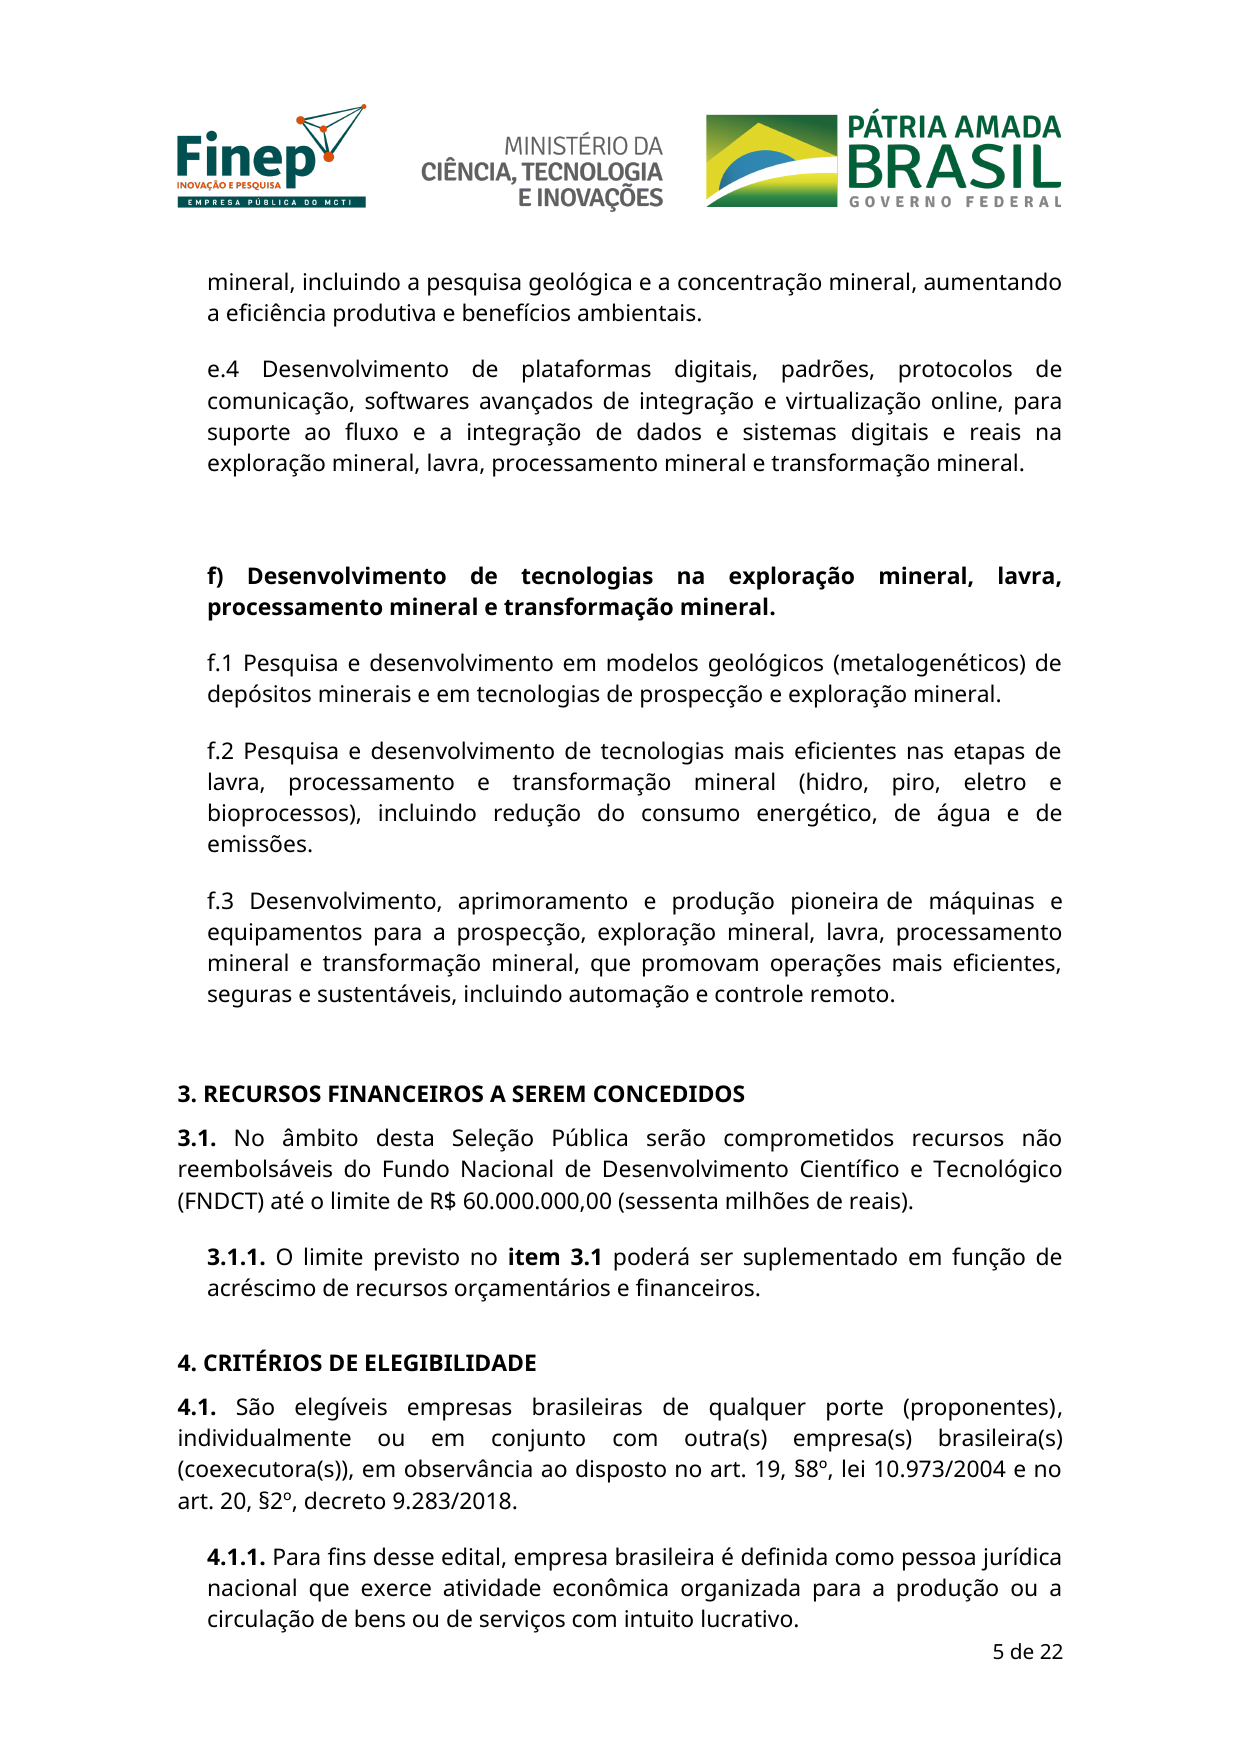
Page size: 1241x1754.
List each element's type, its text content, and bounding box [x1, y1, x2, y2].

text 3.1.1. O limite previsto no item 3.1 poderá ser suplementado em função de acréscimo de recursos orçamentários e financeiros. [207, 1241, 1063, 1303]
text f) Desenvolvimento de tecnologias na exploração mineral, lavra, processamento mineral e transformação mineral. [207, 559, 1063, 622]
text 4.1. São elegíveis empresas brasileiras de qualquer porte (proponentes), individualmente ou em conjunto com outra(s) empresa(s) brasileira(s) (coexecutora(s)), em observância ao disposto no art. 19, §8º, lei 10.973/2004 e no art. 20, §2º, decreto 9.283/2018. [177, 1391, 1063, 1516]
text f.3 Desenvolvimento, aprimoramento e produção pioneira de máquinas e equipamentos para a prospecção, exploração mineral, lavra, processamento mineral e transformação mineral, que promovam operações mais eficientes, seguras e sustentáveis, incluindo automação e controle remoto. [207, 884, 1063, 1009]
text f.2 Pesquisa e desenvolvimento de tecnologias mais eficientes nas etapas de lavra, processamento e transformação mineral (hidro, piro, eletro e bioprocessos), incluindo redução do consumo energético, de água e de emissões. [207, 734, 1063, 859]
text 3. RECURSOS FINANCEIROS A SEREM CONCEDIDOS [177, 1078, 1063, 1109]
text 4. CRITÉRIOS DE ELEGIBILIDADE [177, 1347, 1063, 1378]
text e.4 Desenvolvimento de plataformas digitais, padrões, protocolos de comunicação, softwares avançados de integração e virtualização online, para suporte ao fluxo e a integração de dados e sistemas digitais e reais na exploração mineral, lavra, processamento mineral e transformação mineral. [207, 353, 1063, 478]
text 4.1.1. Para fins desse edital, empresa brasileira é definida como pessoa jurídica nacional que exerce atividade econômica organizada para a produção ou a circulação de bens ou de serviços com intuito lucrativo. [207, 1541, 1063, 1634]
text mineral, incluindo a pesquisa geológica e a concentração mineral, aumentando a eficiência produtiva e benefícios ambientais. [207, 266, 1063, 328]
text 3.1. No âmbito desta Seleção Pública serão comprometidos recursos não reembolsáveis do Fundo Nacional de Desenvolvimento Científico e Tecnológico (FNDCT) até o limite de R$ 60.000.000,00 (sessenta milhões de reais). [177, 1122, 1063, 1216]
text f.1 Pesquisa e desenvolvimento em modelos geológicos (metalogenéticos) de depósitos minerais e em tecnologias de prospecção e exploração mineral. [207, 647, 1063, 709]
